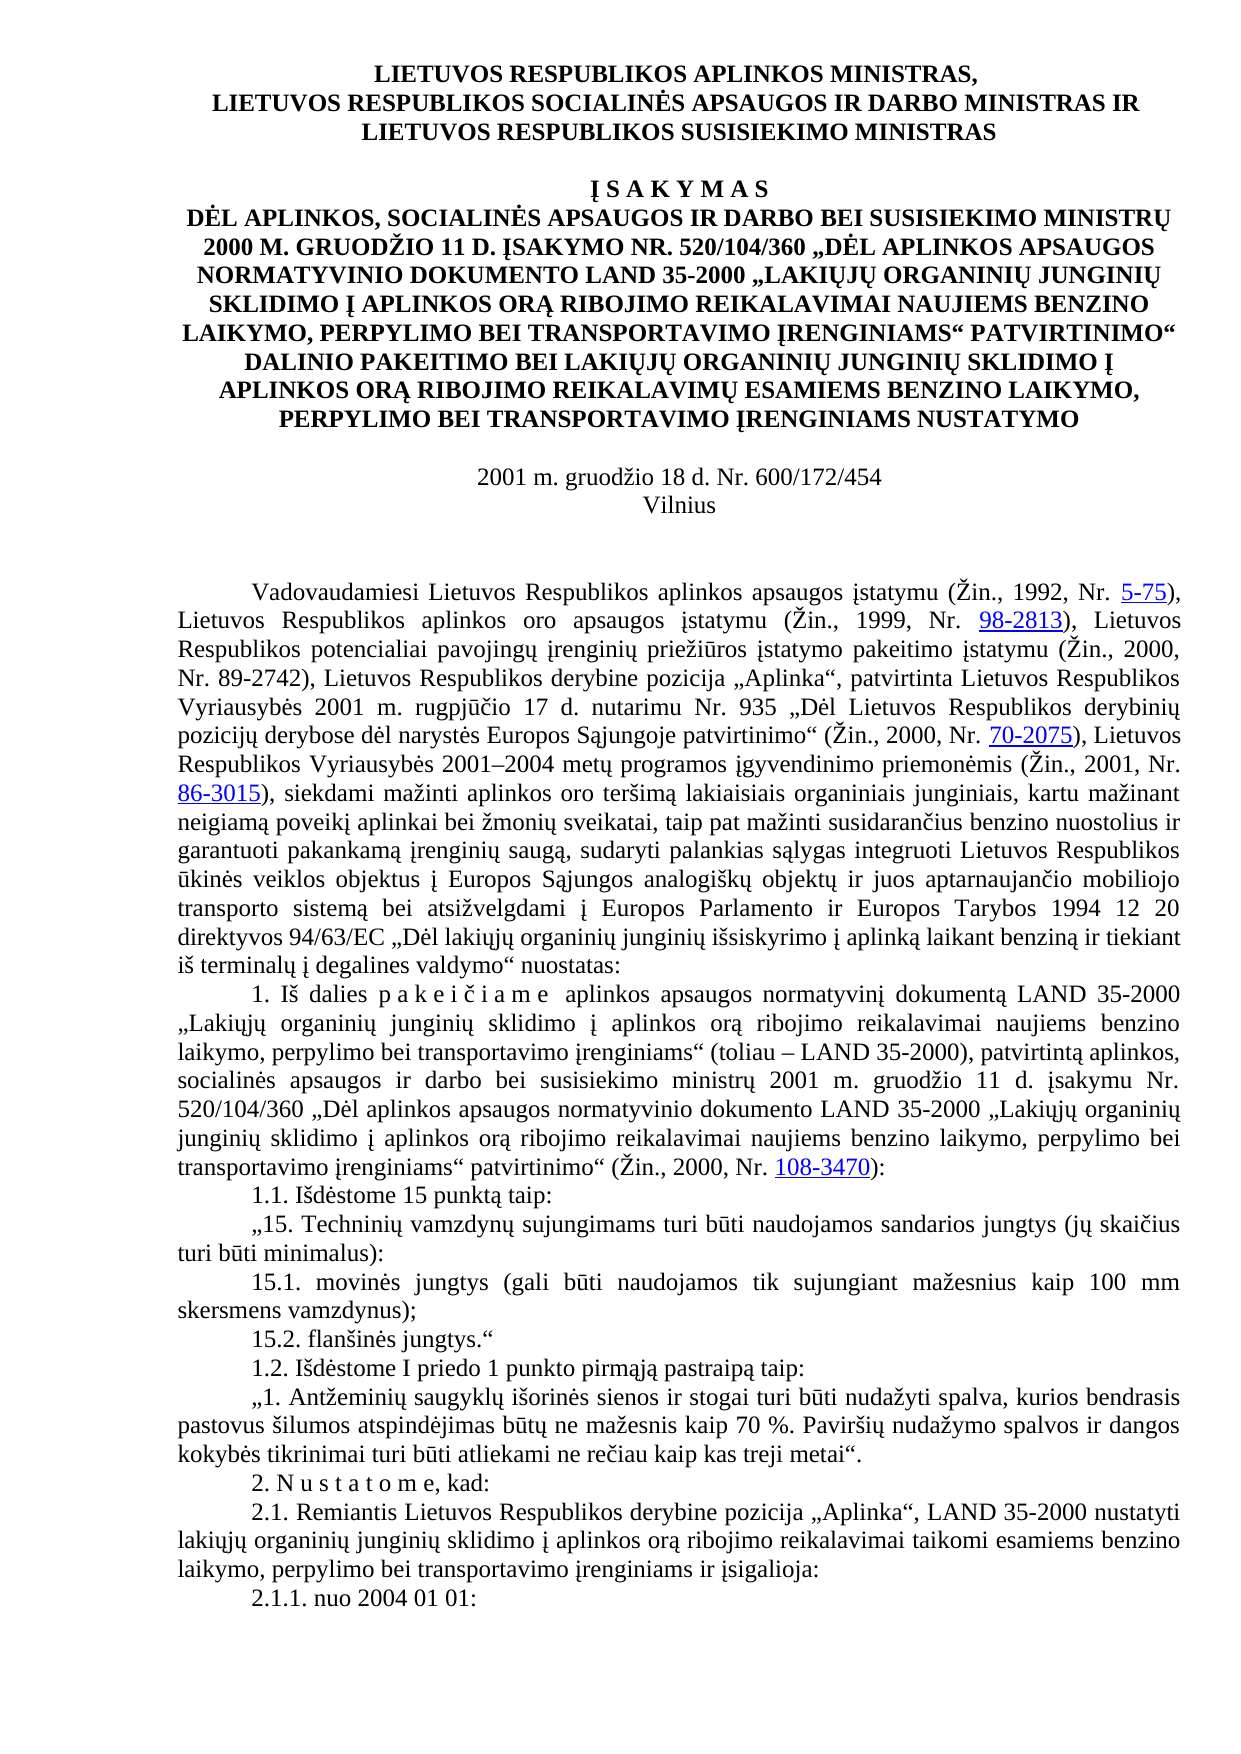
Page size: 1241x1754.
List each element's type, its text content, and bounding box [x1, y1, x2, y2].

text Į S A K Y M A S [177, 174, 1181, 203]
text LIETUVOS RESPUBLIKOS SUSISIEKIMO MINISTRAS [177, 117, 1181, 145]
text 2.1. Remiantis Lietuvos Respublikos derybine pozicija „Aplinka“, LAND 35-2000 nustatyti lakiųjų organinių junginių sklidimo į aplinkos orą ribojimo reikalavimai taikomi esamiems benzino laikymo, perpylimo bei transportavimo įrenginiams ir įsigalioja: [177, 1497, 1181, 1583]
text 15.2. flanšinės jungtys.“ [177, 1324, 1181, 1353]
text 2.1.1. nuo 2004 01 01: [177, 1583, 1181, 1612]
text 2001 m. gruodžio 18 d. Nr. 600/172/454 [177, 462, 1181, 490]
text 1. Iš dalies pakeičiame aplinkos apsaugos normatyvinį dokumentą LAND 35-2000 „Lakiųjų organinių junginių sklidimo į aplinkos orą ribojimo reikalavimai naujiems benzino laikymo, perpylimo bei transportavimo įrenginiams“ (toliau – LAND 35-2000), patvirtintą aplinkos, socialinės apsaugos ir darbo bei susisiekimo ministrų 2001 m. gruodžio 11 d. įsakymu Nr. 520/104/360 „Dėl aplinkos apsaugos normatyvinio dokumento LAND 35-2000 „Lakiųjų organinių junginių sklidimo į aplinkos orą ribojimo reikalavimai naujiems benzino laikymo, perpylimo bei transportavimo įrenginiams“ patvirtinimo“ (Žin., 2000, Nr. 108-3470): [177, 979, 1181, 1180]
text „15. Techninių vamzdynų sujungimams turi būti naudojamos sandarios jungtys (jų skaičius turi būti minimalus): [177, 1209, 1181, 1267]
text 1.1. Išdėstome 15 punktą taip: [177, 1180, 1181, 1209]
text Vadovaudamiesi Lietuvos Respublikos aplinkos apsaugos įstatymu (Žin., 1992, Nr. 5-75), Lietuvos Respublikos aplinkos oro apsaugos įstatymu (Žin., 1999, Nr. 98-2813), Lietuvos Respublikos potencialiai pavojingų įrenginių priežiūros įstatymo pakeitimo įstatymu (Žin., 2000, Nr. 89-2742), Lietuvos Respublikos derybine pozicija „Aplinka“, patvirtinta Lietuvos Respublikos Vyriausybės 2001 m. rugpjūčio 17 d. nutarimu Nr. 935 „Dėl Lietuvos Respublikos derybinių pozicijų derybose dėl narystės Europos Sąjungoje patvirtinimo“ (Žin., 2000, Nr. 70-2075), Lietuvos Respublikos Vyriausybės 2001–2004 metų programos įgyvendinimo priemonėmis (Žin., 2001, Nr. 86-3015), siekdami mažinti aplinkos oro teršimą lakiaisiais organiniais junginiais, kartu mažinant neigiamą poveikį aplinkai bei žmonių sveikatai, taip pat mažinti susidarančius benzino nuostolius ir garantuoti pakankamą įrenginių saugą, sudaryti palankias sąlygas integruoti Lietuvos Respublikos ūkinės veiklos objektus į Europos Sąjungos analogiškų objektų ir juos aptarnaujančio mobiliojo transporto sistemą bei atsižvelgdami į Europos Parlamento ir Europos Tarybos 1994 12 20 direktyvos 94/63/EC „Dėl lakiųjų organinių junginių išsiskyrimo į aplinką laikant benziną ir tiekiant iš terminalų į degalines valdymo“ nuostatas: [177, 577, 1181, 979]
text 1.2. Išdėstome I priedo 1 punkto pirmąją pastraipą taip: [177, 1353, 1181, 1382]
text DĖL APLINKOS, SOCIALINĖS APSAUGOS IR DARBO BEI SUSISIEKIMO MINISTRŲ 2000 M. GRUODŽIO 11 D. ĮSAKYMO NR. 520/104/360 „DĖL APLINKOS APSAUGOS NORMATYVINIO DOKUMENTO LAND 35-2000 „LAKIŲJŲ ORGANINIŲ JUNGINIŲ SKLIDIMO Į APLINKOS ORĄ RIBOJIMO REIKALAVIMAI NAUJIEMS BENZINO LAIKYMO, PERPYLIMO BEI TRANSPORTAVIMO ĮRENGINIAMS“ PATVIRTINIMO“ DALINIO PAKEITIMO BEI LAKIŲJŲ ORGANINIŲ JUNGINIŲ SKLIDIMO Į APLINKOS ORĄ RIBOJIMO REIKALAVIMŲ ESAMIEMS BENZINO LAIKYMO, PERPYLIMO BEI TRANSPORTAVIMO ĮRENGINIAMS NUSTATYMO [177, 203, 1181, 433]
text 15.1. movinės jungtys (gali būti naudojamos tik sujungiant mažesnius kaip 100 mm skersmens vamzdynus); [177, 1267, 1181, 1324]
text Vilnius [177, 490, 1181, 519]
text 2. N u s t a t o m e, kad: [177, 1468, 1181, 1497]
text „1. Antžeminių saugyklų išorinės sienos ir stogai turi būti nudažyti spalva, kurios bendrasis pastovus šilumos atspindėjimas būtų ne mažesnis kaip 70 %. Paviršių nudažymo spalvos ir dangos kokybės tikrinimai turi būti atliekami ne rečiau kaip kas treji metai“. [177, 1382, 1181, 1468]
text LIETUVOS RESPUBLIKOS APLINKOS MINISTRAS, [177, 59, 1181, 88]
text LIETUVOS RESPUBLIKOS SOCIALINĖS APSAUGOS IR DARBO MINISTRAS IR [177, 88, 1181, 117]
